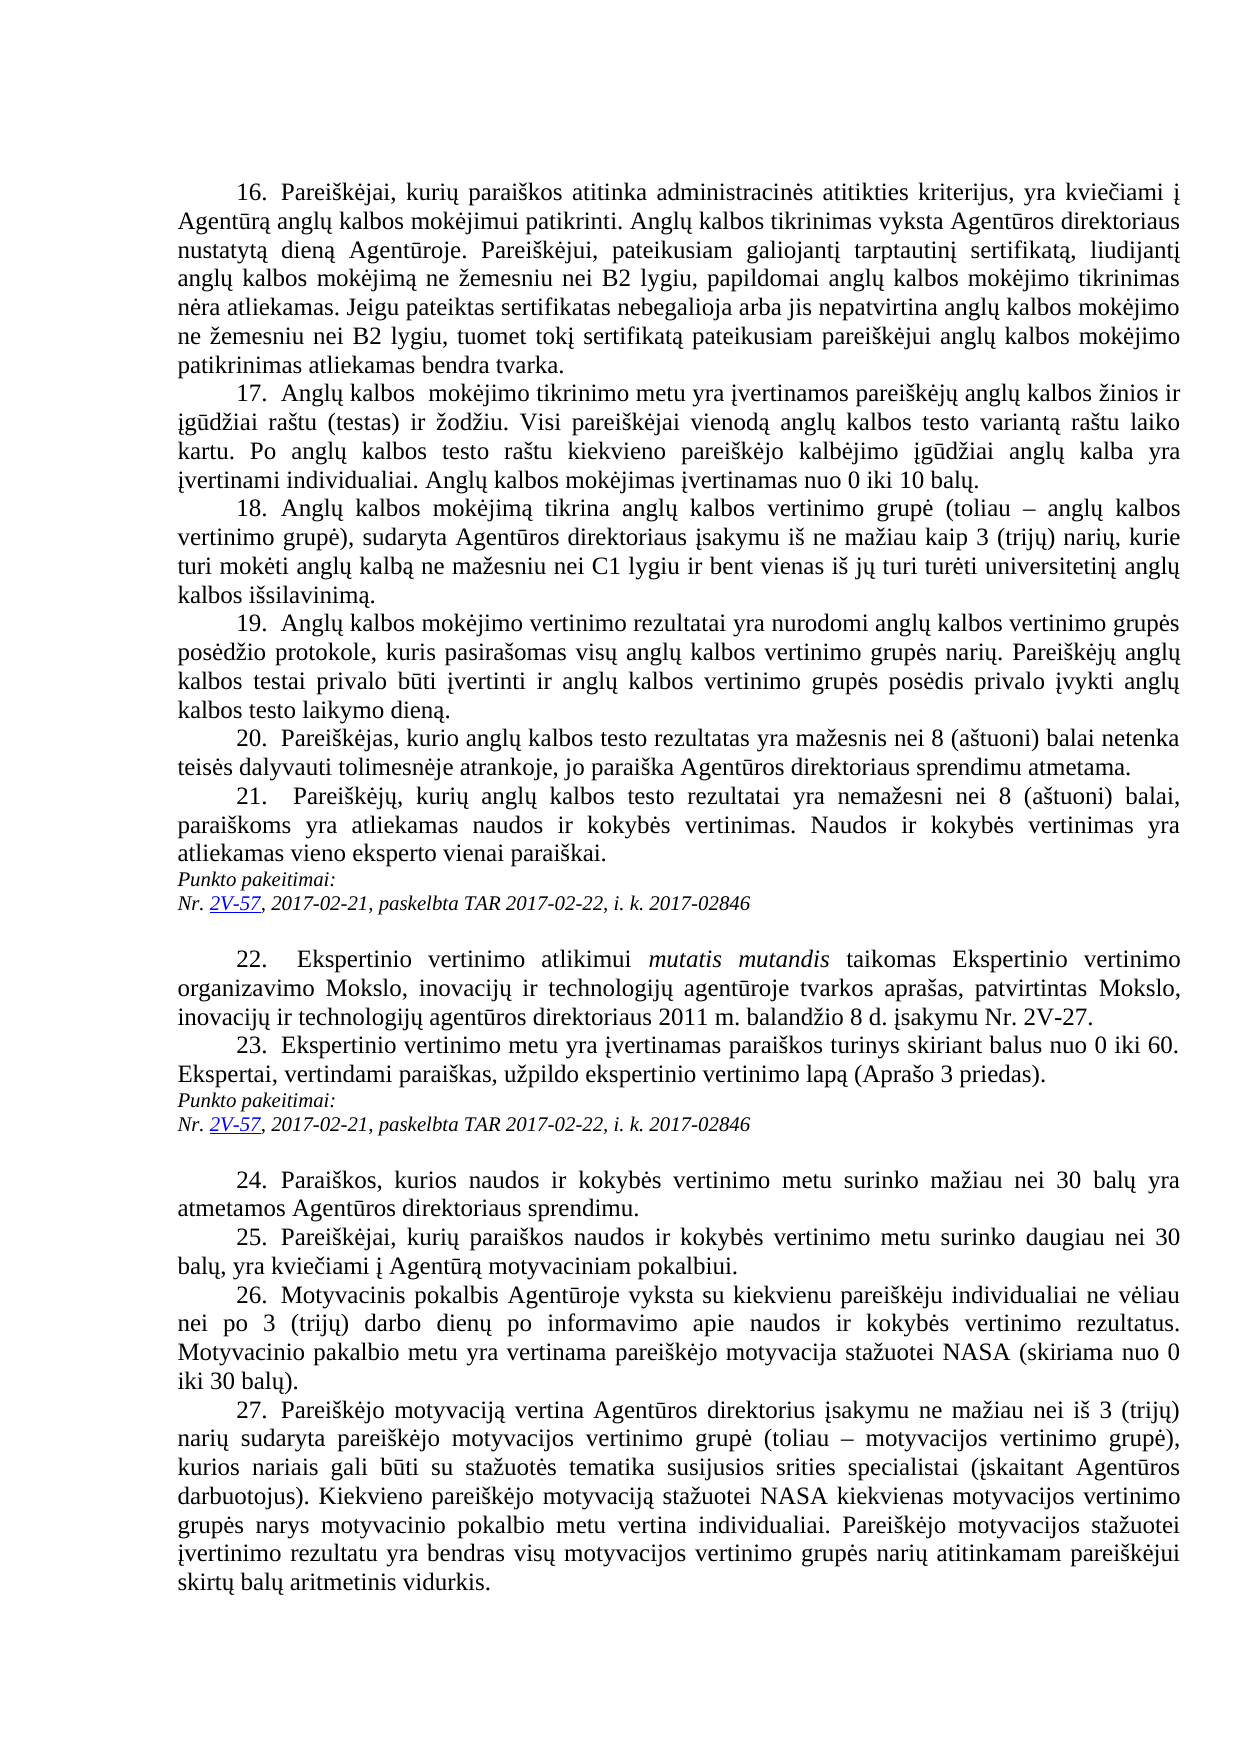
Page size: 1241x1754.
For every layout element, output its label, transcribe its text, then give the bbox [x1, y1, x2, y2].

text 16. Pareiškėjai, kurių paraiškos atitinka administracinės atitikties kriterijus, yra kviečiami į Agentūrą anglų kalbos mokėjimui patikrinti. Anglų kalbos tikrinimas vyksta Agentūros direktoriaus nustatytą dieną Agentūroje. Pareiškėjui, pateikusiam galiojantį tarptautinį sertifikatą, liudijantį anglų kalbos mokėjimą ne žemesniu nei B2 lygiu, papildomai anglų kalbos mokėjimo tikrinimas nėra atliekamas. Jeigu pateiktas sertifikatas nebegalioja arba jis nepatvirtina anglų kalbos mokėjimo ne žemesniu nei B2 lygiu, tuomet tokį sertifikatą pateikusiam pareiškėjui anglų kalbos mokėjimo patikrinimas atliekamas bendra tvarka. [177, 177, 1181, 378]
text 20. Pareiškėjas, kurio anglų kalbos testo rezultatas yra mažesnis nei 8 (aštuoni) balai netenka teisės dalyvauti tolimesnėje atrankoje, jo paraiška Agentūros direktoriaus sprendimu atmetama. [177, 723, 1181, 781]
text 24. Paraiškos, kurios naudos ir kokybės vertinimo metu surinko mažiau nei 30 balų yra atmetamos Agentūros direktoriaus sprendimu. [177, 1165, 1181, 1222]
text 27. Pareiškėjo motyvaciją vertina Agentūros direktorius įsakymu ne mažiau nei iš 3 (trijų) narių sudaryta pareiškėjo motyvacijos vertinimo grupė (toliau – motyvacijos vertinimo grupė), kurios nariais gali būti su stažuotės tematika susijusios srities specialistai (įskaitant Agentūros darbuotojus). Kiekvieno pareiškėjo motyvaciją stažuotei NASA kiekvienas motyvacijos vertinimo grupės narys motyvacinio pokalbio metu vertina individualiai. Pareiškėjo motyvacijos stažuotei įvertinimo rezultatu yra bendras visų motyvacijos vertinimo grupės narių atitinkamam pareiškėjui skirtų balų aritmetinis vidurkis. [177, 1395, 1181, 1596]
text Punkto pakeitimai: [177, 867, 1181, 891]
text Nr. 2V-57, 2017-02-21, paskelbta TAR 2017-02-22, i. k. 2017-02846 [177, 1112, 1181, 1136]
text 25. Pareiškėjai, kurių paraiškos naudos ir kokybės vertinimo metu surinko daugiau nei 30 balų, yra kviečiami į Agentūrą motyvaciniam pokalbiui. [177, 1222, 1181, 1280]
text Nr. 2V-57, 2017-02-21, paskelbta TAR 2017-02-22, i. k. 2017-02846 [177, 891, 1181, 915]
text 23. Ekspertinio vertinimo metu yra įvertinamas paraiškos turinys skiriant balus nuo 0 iki 60. Ekspertai, vertindami paraiškas, užpildo ekspertinio vertinimo lapą (Aprašo 3 priedas). [177, 1030, 1181, 1088]
text 21. Pareiškėjų, kurių anglų kalbos testo rezultatai yra nemažesni nei 8 (aštuoni) balai, paraiškoms yra atliekamas naudos ir kokybės vertinimas. Naudos ir kokybės vertinimas yra atliekamas vieno eksperto vienai paraiškai. [177, 781, 1181, 867]
text 17. Anglų kalbos mokėjimo tikrinimo metu yra įvertinamos pareiškėjų anglų kalbos žinios ir įgūdžiai raštu (testas) ir žodžiu. Visi pareiškėjai vienodą anglų kalbos testo variantą raštu laiko kartu. Po anglų kalbos testo raštu kiekvieno pareiškėjo kalbėjimo įgūdžiai anglų kalba yra įvertinami individualiai. Anglų kalbos mokėjimas įvertinamas nuo 0 iki 10 balų. [177, 378, 1181, 493]
text 22. Ekspertinio vertinimo atlikimui mutatis mutandis taikomas Ekspertinio vertinimo organizavimo Mokslo, inovacijų ir technologijų agentūroje tvarkos aprašas, patvirtintas Mokslo, inovacijų ir technologijų agentūros direktoriaus 2011 m. balandžio 8 d. įsakymu Nr. 2V-27. [177, 944, 1181, 1030]
text Punkto pakeitimai: [177, 1088, 1181, 1112]
text 19. Anglų kalbos mokėjimo vertinimo rezultatai yra nurodomi anglų kalbos vertinimo grupės posėdžio protokole, kuris pasirašomas visų anglų kalbos vertinimo grupės narių. Pareiškėjų anglų kalbos testai privalo būti įvertinti ir anglų kalbos vertinimo grupės posėdis privalo įvykti anglų kalbos testo laikymo dieną. [177, 608, 1181, 723]
text 18. Anglų kalbos mokėjimą tikrina anglų kalbos vertinimo grupė (toliau – anglų kalbos vertinimo grupė), sudaryta Agentūros direktoriaus įsakymu iš ne mažiau kaip 3 (trijų) narių, kurie turi mokėti anglų kalbą ne mažesniu nei C1 lygiu ir bent vienas iš jų turi turėti universitetinį anglų kalbos išsilavinimą. [177, 493, 1181, 608]
text 26. Motyvacinis pokalbis Agentūroje vyksta su kiekvienu pareiškėju individualiai ne vėliau nei po 3 (trijų) darbo dienų po informavimo apie naudos ir kokybės vertinimo rezultatus. Motyvacinio pakalbio metu yra vertinama pareiškėjo motyvacija stažuotei NASA (skiriama nuo 0 iki 30 balų). [177, 1280, 1181, 1395]
